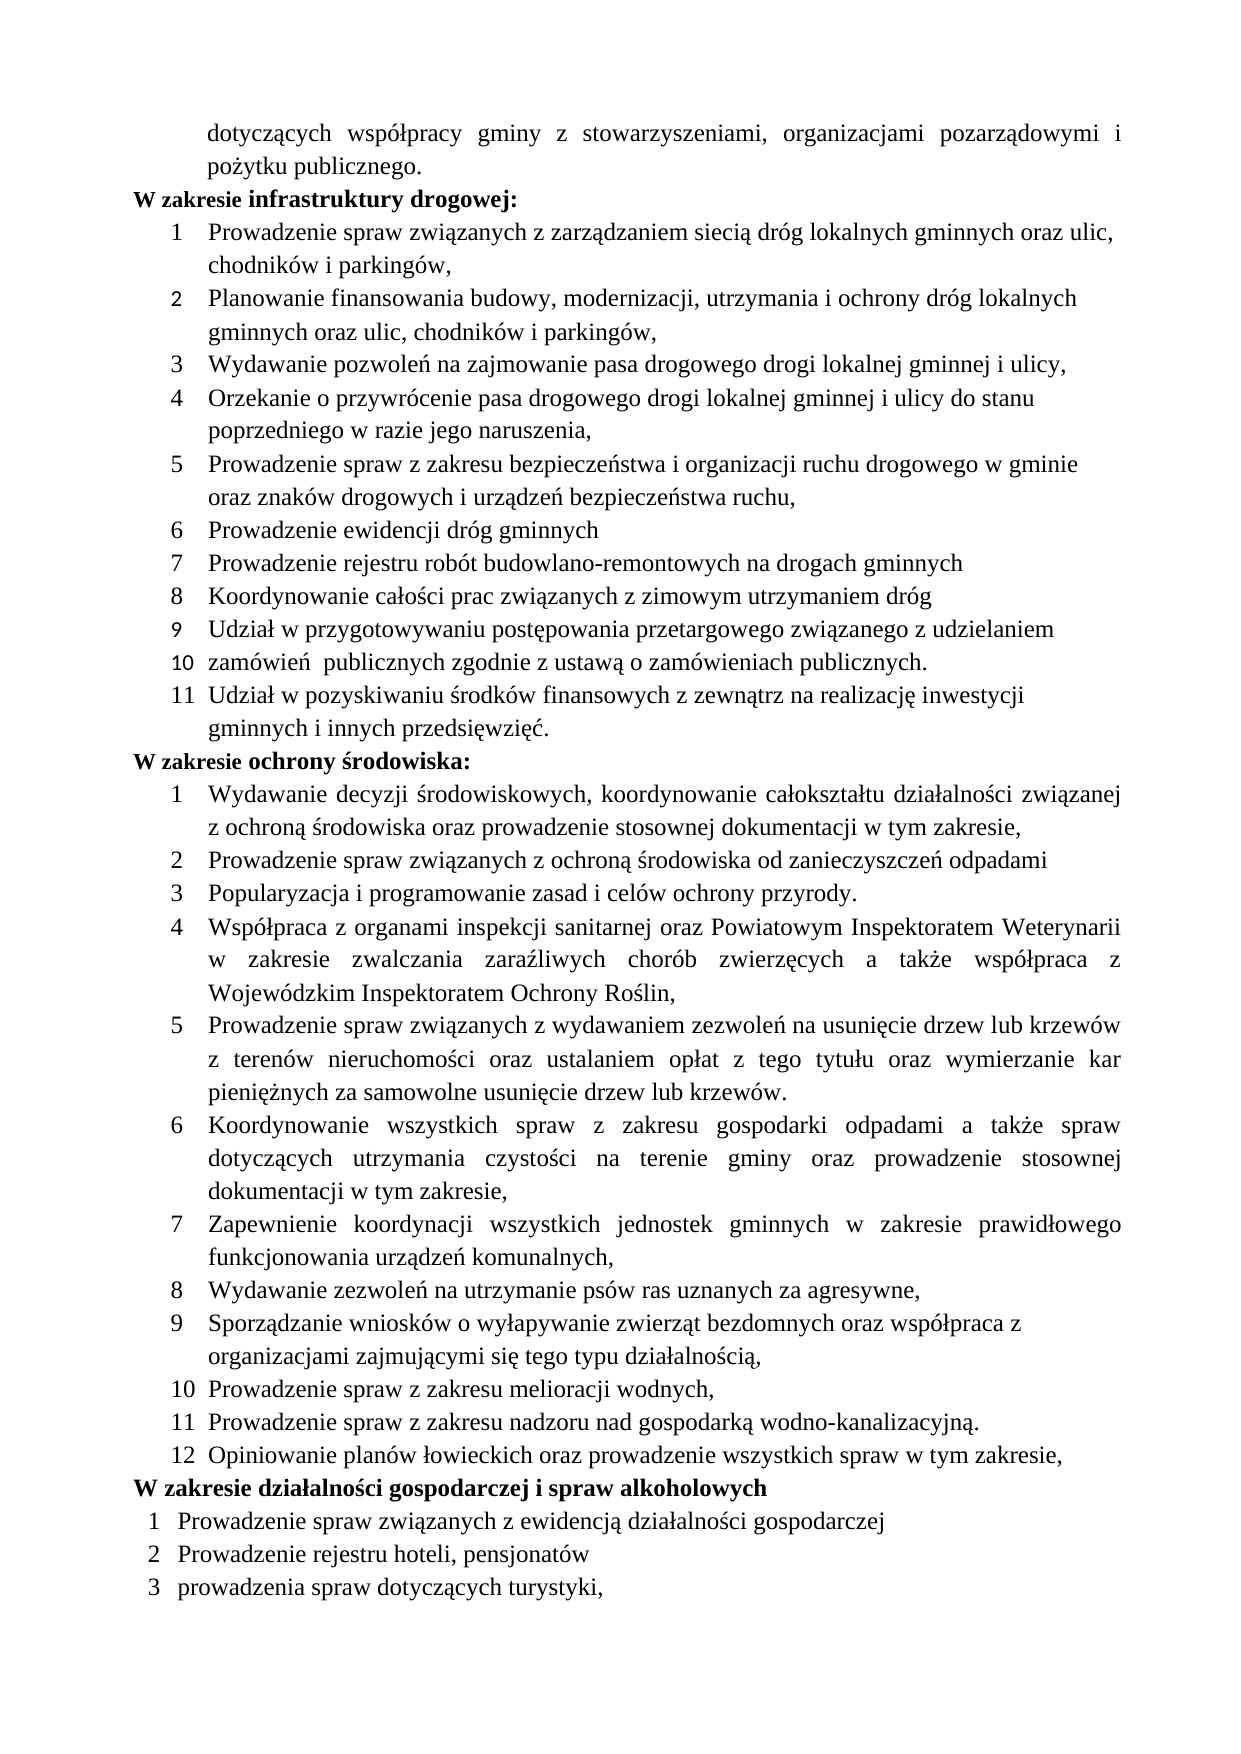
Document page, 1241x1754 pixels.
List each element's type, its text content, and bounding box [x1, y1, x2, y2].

list Prowadzenie spraw związanych z zarządzaniem siecią dróg lokalnych gminnych oraz ulic, chodników i parkingów, [170, 217, 1122, 279]
text W zakresie działalności gospodarczej i spraw alkoholowych [133, 1473, 1122, 1502]
list Prowadzenie ewidencji dróg gminnych [170, 515, 1122, 543]
list zamówień publicznych zgodnie z ustawą o zamówieniach publicznych. [170, 647, 1122, 676]
list Współpraca z organami inspekcji sanitarnej oraz Powiatowym Inspektoratem Weterynarii w zakresie zwalczania zaraźliwych chorób zwierzęcych a także współpraca z Wojewódzkim Inspektoratem Ochrony Roślin, [170, 912, 1122, 1006]
list Opiniowanie planów łowieckich oraz prowadzenie wszystkich spraw w tym zakresie, [170, 1440, 1122, 1469]
list Prowadzenie spraw związanych z ochroną środowiska od zanieczyszczeń odpadami [170, 846, 1122, 874]
list Orzekanie o przywrócenie pasa drogowego drogi lokalnej gminnej i ulicy do stanu poprzedniego w razie jego naruszenia, [170, 383, 1122, 444]
list Prowadzenie spraw związanych z wydawaniem zezwoleń na usunięcie drzew lub krzewów z terenów nieruchomości oraz ustalaniem opłat z tego tytułu oraz wymierzanie kar pieniężnych za samowolne usunięcie drzew lub krzewów. [170, 1011, 1122, 1105]
text W zakresie infrastruktury drogowej: [133, 184, 1122, 213]
list Koordynowanie wszystkich spraw z zakresu gospodarki odpadami a także spraw dotyczących utrzymania czystości na terenie gminy oraz prowadzenie stosownej dokumentacji w tym zakresie, [170, 1110, 1122, 1204]
list Prowadzenie rejestru hoteli, pensjonatów [148, 1539, 1122, 1568]
list Popularyzacja i programowanie zasad i celów ochrony przyrody. [170, 878, 1122, 907]
list prowadzenia spraw dotyczących turystyki, [148, 1572, 1122, 1601]
list Koordynowanie całości prac związanych z zimowym utrzymaniem dróg [170, 581, 1122, 609]
text W zakresie ochrony środowiska: [133, 746, 1122, 775]
list Prowadzenie spraw z zakresu bezpieczeństwa i organizacji ruchu drogowego w gminie oraz znaków drogowych i urządzeń bezpieczeństwa ruchu, [170, 449, 1122, 510]
list Udział w przygotowywaniu postępowania przetargowego związanego z udzielaniem [170, 614, 1122, 643]
list dotyczących współpracy gminy z stowarzyszeniami, organizacjami pozarządowymi i pożytku publicznego. [177, 118, 1122, 180]
list Prowadzenie spraw z zakresu melioracji wodnych, [170, 1374, 1122, 1403]
list Prowadzenie rejestru robót budowlano-remontowych na drogach gminnych [170, 548, 1122, 576]
list Wydawanie zezwoleń na utrzymanie psów ras uznanych za agresywne, [170, 1275, 1122, 1303]
list Zapewnienie koordynacji wszystkich jednostek gminnych w zakresie prawidłowego funkcjonowania urządzeń komunalnych, [170, 1209, 1122, 1271]
list Planowanie finansowania budowy, modernizacji, utrzymania i ochrony dróg lokalnych gminnych oraz ulic, chodników i parkingów, [170, 283, 1122, 345]
list Prowadzenie spraw z zakresu nadzoru nad gospodarką wodno-kanalizacyjną. [170, 1407, 1122, 1436]
list Udział w pozyskiwaniu środków finansowych z zewnątrz na realizację inwestycji gminnych i innych przedsięwzięć. [170, 680, 1122, 742]
list Wydawanie pozwoleń na zajmowanie pasa drogowego drogi lokalnej gminnej i ulicy, [170, 349, 1122, 378]
list Prowadzenie spraw związanych z ewidencją działalności gospodarczej [148, 1506, 1122, 1535]
list Sporządzanie wniosków o wyłapywanie zwierząt bezdomnych oraz współpraca z organizacjami zajmującymi się tego typu działalnością, [170, 1308, 1122, 1369]
list Wydawanie decyzji środowiskowych, koordynowanie całokształtu działalności związanej z ochroną środowiska oraz prowadzenie stosownej dokumentacji w tym zakresie, [170, 779, 1122, 841]
